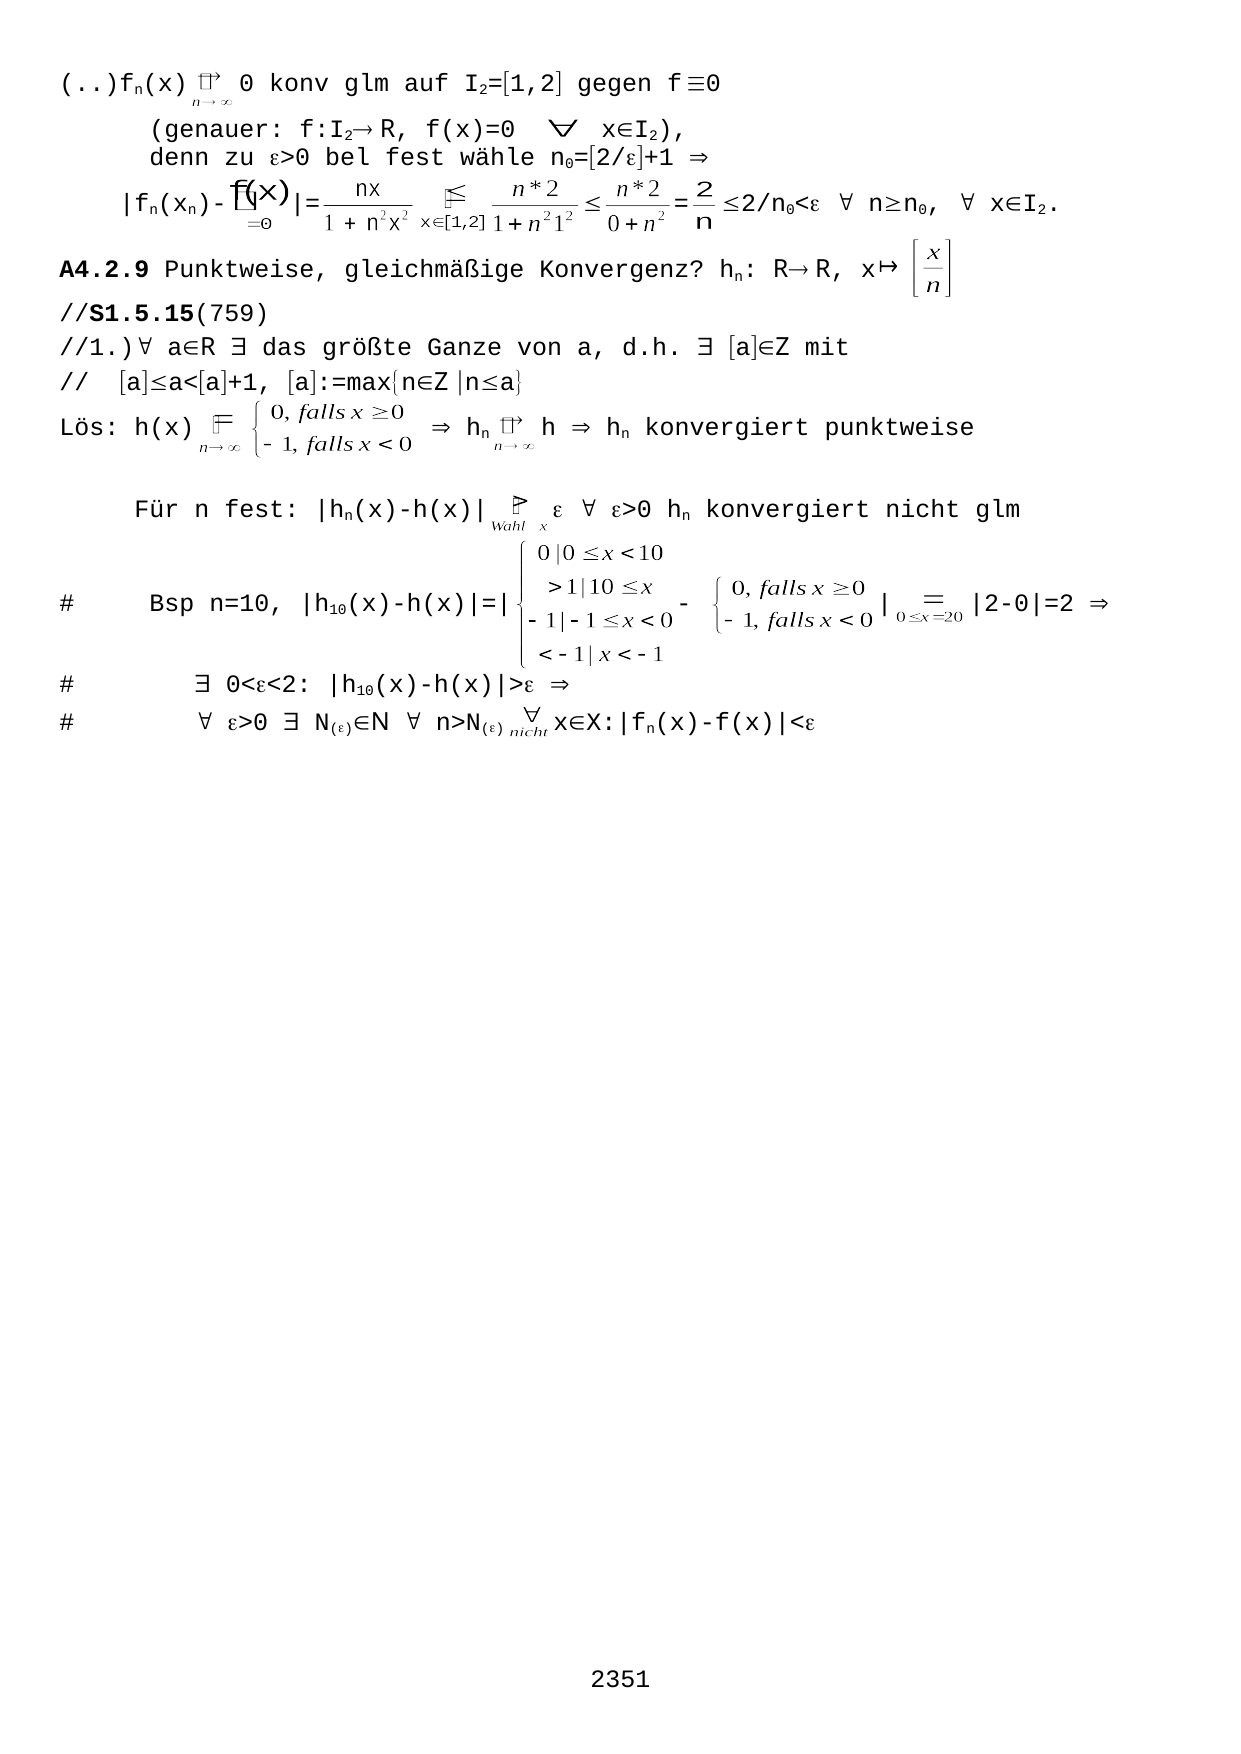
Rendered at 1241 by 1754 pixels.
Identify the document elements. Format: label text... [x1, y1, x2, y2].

text (genauer: f:I2 R, f(x)=0 xI2), [59, 111, 1181, 145]
text denn zu >0 bel fest wähle n0=2/+1  |fn(xn)-|==2/n0<  nn0,  xI2. [59, 145, 1181, 236]
text (..)fn(x)0 konv glm auf I2=1,2 gegen f0 [59, 59, 1181, 111]
text Für n fest: |hn(x)-h(x)|  >0 hn konvergiert nicht glm [59, 484, 1181, 537]
subtitle //S1.5.15(759) [59, 301, 1181, 329]
text A4.2.9 Punktweise, gleichmäßige Konvergenz? hn: R R, x [59, 236, 1181, 301]
text //1.) aR  das größte Ganze von a, d.h.  aZ mit [59, 329, 1181, 363]
text # Bsp n=10, |h10(x)-h(x)|=|- ||2-0|=2  #  0<<2: |h10(x)-h(x)|>  #  >0  N()N  n>N()xX:|fn(x)-f(x)|< [59, 537, 1181, 770]
text Lös: h(x)  hnh  hn konvergiert punktweise [59, 397, 1181, 461]
subtitle // aa<a+1, a:=maxnZ na [59, 363, 1181, 397]
